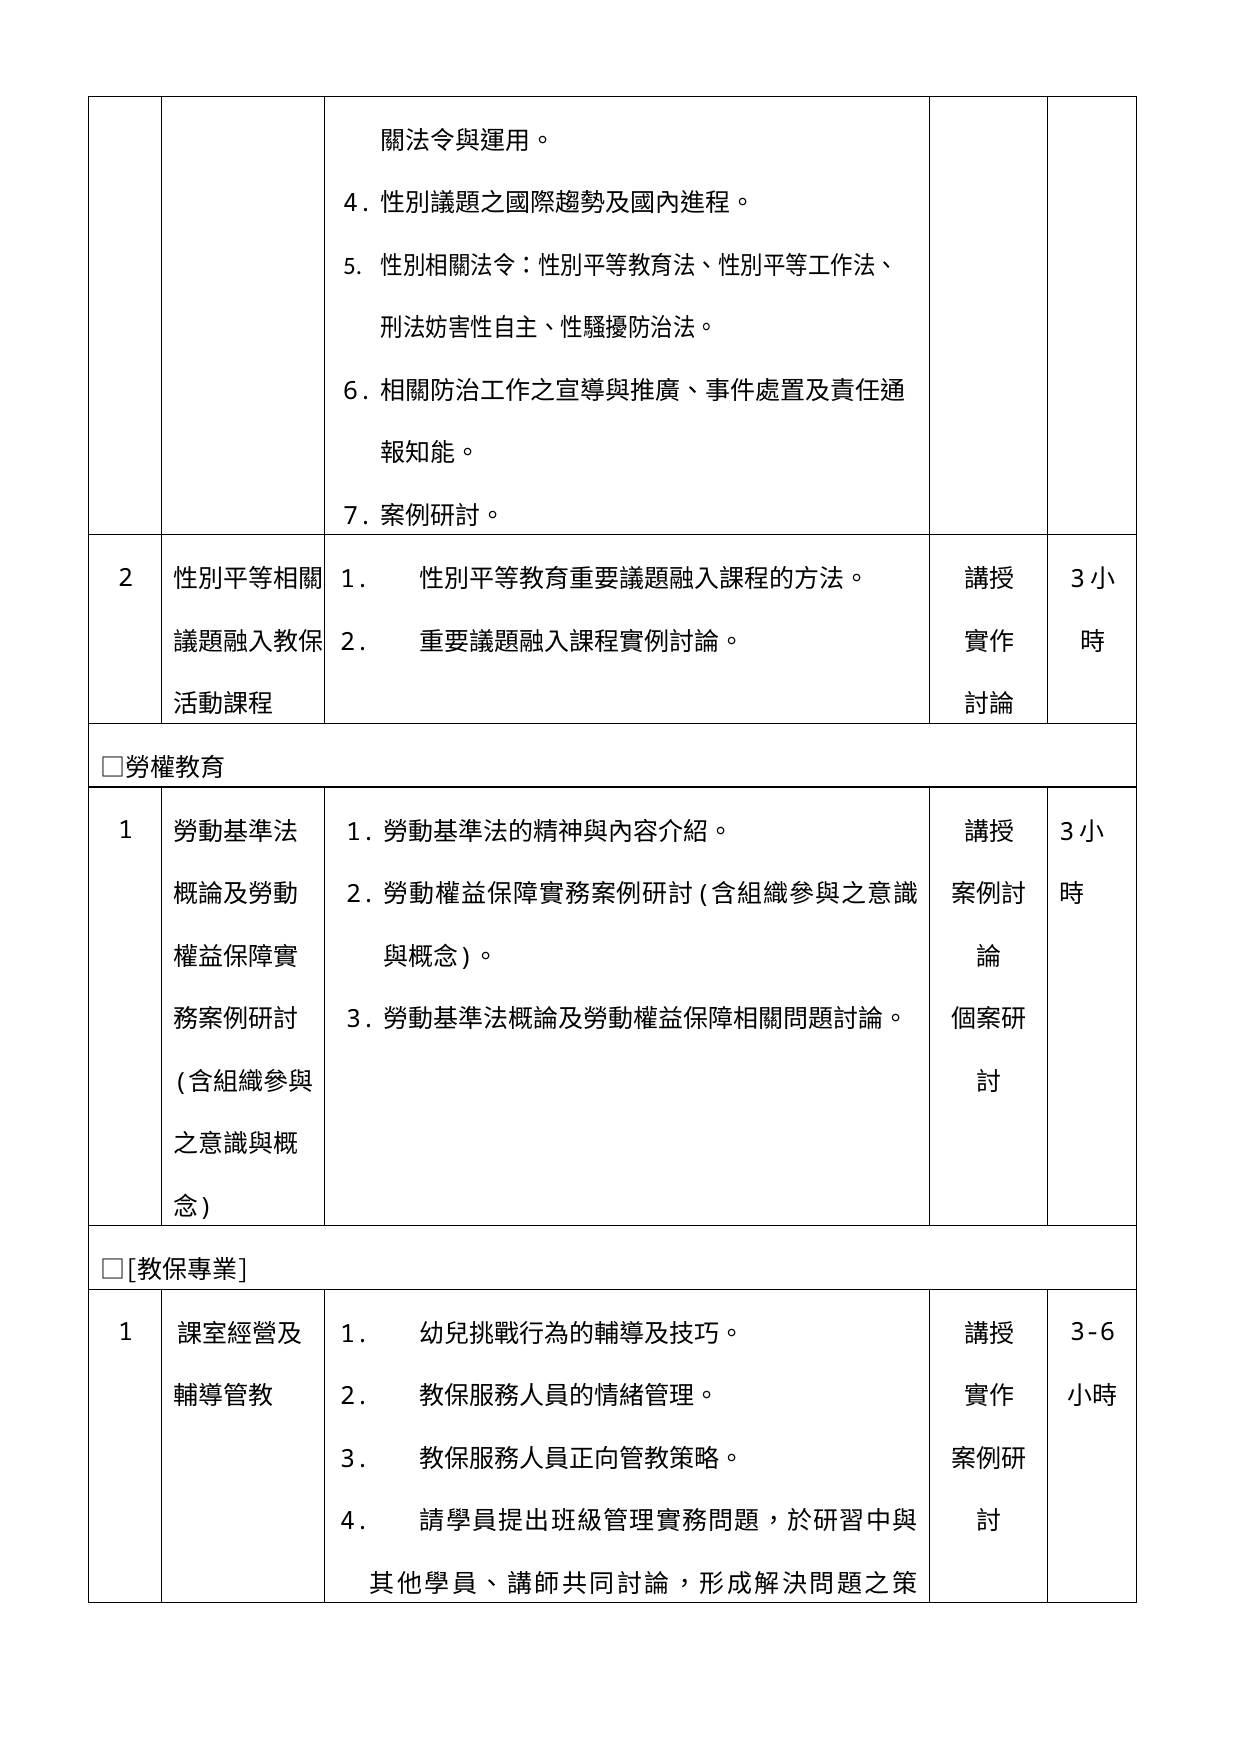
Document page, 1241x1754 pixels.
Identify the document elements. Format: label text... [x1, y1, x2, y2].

table_cell 3小時 [1048, 535, 1136, 723]
table_cell 幼兒挑戰行為的輔導及技巧。 教保服務人員的情緒管理。 教保服務人員正向管教策略。 請學員提出班級管理實務問題，於研習中與其他學員、講師共同討論，形成解決問題之策略。 [325, 1290, 929, 1602]
table_cell □勞權教育 [89, 724, 1136, 786]
table_cell 課室經營及輔導管教 [162, 1290, 324, 1602]
table_cell 講授 實作 討論 [930, 535, 1047, 723]
table_cell 講授 案例討論 個案研討 [930, 788, 1047, 1225]
table_cell [162, 97, 324, 534]
table_cell 3-6小時 [1048, 1290, 1136, 1602]
table_cell 2 [89, 535, 161, 723]
table_cell [1048, 97, 1136, 534]
table_cell 講授 實作 案例研討 [930, 1290, 1047, 1602]
table_cell 1 [89, 788, 161, 1225]
table_cell 3小時 [1048, 788, 1136, 1225]
table_cell 1 [89, 1290, 161, 1602]
table_cell 性別平等相關議題融入教保活動課程 [162, 535, 324, 723]
table_cell 勞動基準法概論及勞動權益保障實務案例研討(含組織參與之意識與概念) [162, 788, 324, 1225]
table_cell □[教保專業] [89, 1226, 1136, 1288]
table_cell 瞭解性別的社會建構，性別意識培養。 性別意識的建構與內涵，破除性別刻板印象。 性別教育概念與教學方法，人身安全相 關法令與運用。 性別議題之國際趨勢及國內進程。 性別相關法令：性別平等教育法、性別平等工作法、刑法妨害性自主、性騷擾防治法。 相關防治工作之宣導與推廣、事件處置及責任通報知能。 案例研討。 [325, 97, 929, 534]
table_cell 勞動基準法的精神與內容介紹。 勞動權益保障實務案例研討(含組織參與之意識與概念)。 勞動基準法概論及勞動權益保障相關問題討論。 [325, 788, 929, 1225]
table_cell 性別平等教育重要議題融入課程的方法。 重要議題融入課程實例討論。 [325, 535, 929, 723]
table_cell [89, 97, 161, 534]
table_cell [930, 97, 1047, 534]
